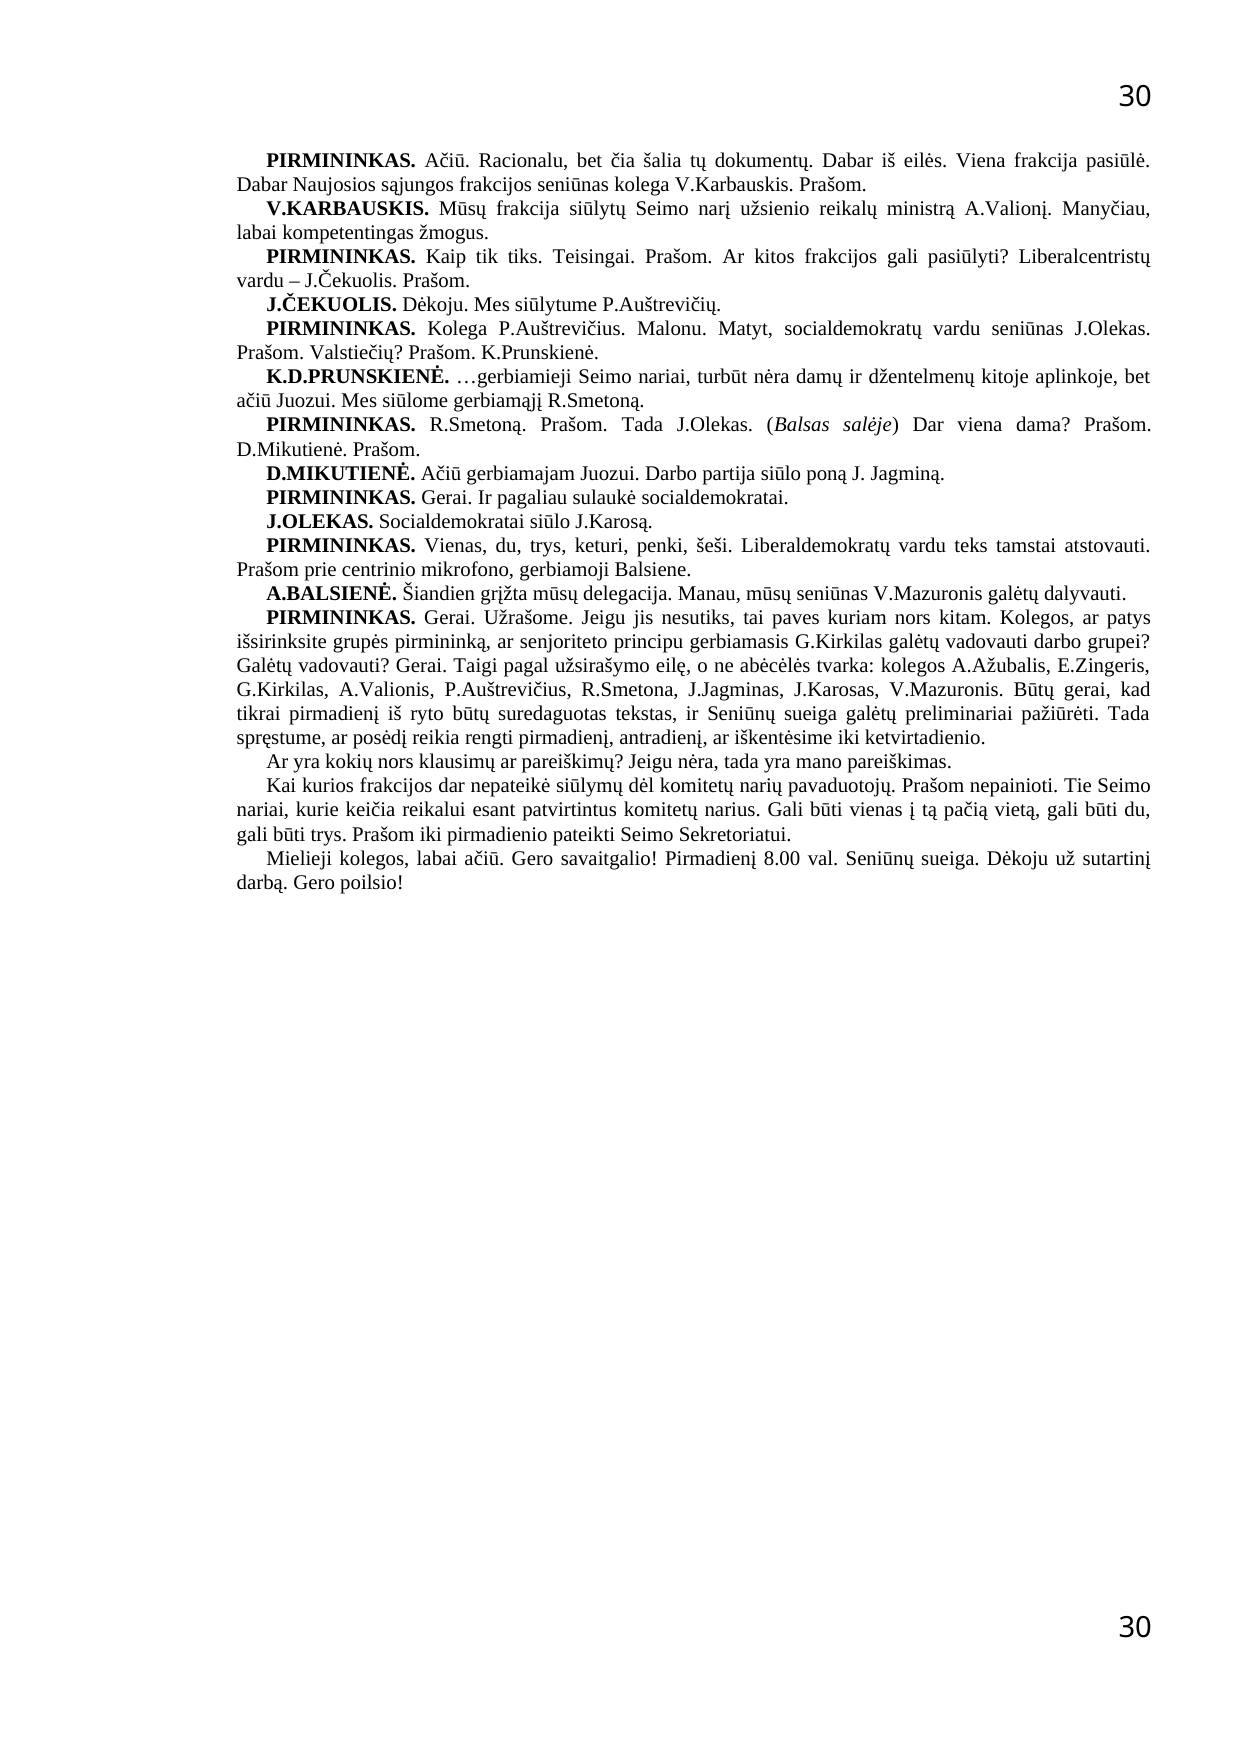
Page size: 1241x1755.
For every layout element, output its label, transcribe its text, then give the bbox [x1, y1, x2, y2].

text PIRMININKAS. Kolega P.Auštrevičius. Malonu. Matyt, socialdemokratų vardu seniūnas J.Olekas. Prašom. Valstiečių? Prašom. K.Prunskienė. [236, 316, 1152, 364]
text A.BALSIENĖ. Šiandien grįžta mūsų delegacija. Manau, mūsų seniūnas V.Mazuronis galėtų dalyvauti. [236, 581, 1152, 605]
text Kai kurios frakcijos dar nepateikė siūlymų dėl komitetų narių pavaduotojų. Prašom nepainioti. Tie Seimo nariai, kurie keičia reikalui esant patvirtintus komitetų narius. Gali būti vienas į tą pačią vietą, gali būti du, gali būti trys. Prašom iki pirmadienio pateikti Seimo Sekretoriatui. [236, 773, 1152, 846]
text V.KARBAUSKIS. Mūsų frakcija siūlytų Seimo narį užsienio reikalų ministrą A.Valionį. Manyčiau, labai kompetentingas žmogus. [236, 196, 1152, 244]
text PIRMININKAS. Vienas, du, trys, keturi, penki, šeši. Liberaldemokratų vardu teks tamstai atstovauti. Prašom prie centrinio mikrofono, gerbiamoji Balsiene. [236, 533, 1152, 581]
text PIRMININKAS. Gerai. Užrašome. Jeigu jis nesutiks, tai paves kuriam nors kitam. Kolegos, ar patys išsirinksite grupės pirmininką, ar senjoriteto principu gerbiamasis G.Kirkilas galėtų vadovauti darbo grupei? Galėtų vadovauti? Gerai. Taigi pagal užsirašymo eilę, o ne abėcėlės tvarka: kolegos A.Ažubalis, E.Zingeris, G.Kirkilas, A.Valionis, P.Auštrevičius, R.Smetona, J.Jagminas, J.Karosas, V.Mazuronis. Būtų gerai, kad tikrai pirmadienį iš ryto būtų suredaguotas tekstas, ir Seniūnų sueiga galėtų preliminariai pažiūrėti. Tada spręstume, ar posėdį reikia rengti pirmadienį, antradienį, ar iškentėsime iki ketvirtadienio. [236, 605, 1152, 749]
text D.MIKUTIENĖ. Ačiū gerbiamajam Juozui. Darbo partija siūlo poną J. Jagminą. [236, 461, 1152, 484]
text J.OLEKAS. Socialdemokratai siūlo J.Karosą. [236, 509, 1152, 533]
text PIRMININKAS. Gerai. Ir pagaliau sulaukė socialdemokratai. [236, 484, 1152, 509]
text PIRMININKAS. R.Smetoną. Prašom. Tada J.Olekas. (Balsas salėje) Dar viena dama? Prašom. D.Mikutienė. Prašom. [236, 412, 1152, 461]
text Mielieji kolegos, labai ačiū. Gero savaitgalio! Pirmadienį 8.00 val. Seniūnų sueiga. Dėkoju už sutartinį darbą. Gero poilsio! [236, 846, 1152, 894]
text PIRMININKAS. Ačiū. Racionalu, bet čia šalia tų dokumentų. Dabar iš eilės. Viena frakcija pasiūlė. Dabar Naujosios sąjungos frakcijos seniūnas kolega V.Karbauskis. Prašom. [236, 148, 1152, 196]
text J.ČEKUOLIS. Dėkoju. Mes siūlytume P.Auštrevičių. [236, 292, 1152, 316]
text PIRMININKAS. Kaip tik tiks. Teisingai. Prašom. Ar kitos frakcijos gali pasiūlyti? Liberalcentristų vardu – J.Čekuolis. Prašom. [236, 244, 1152, 292]
text Ar yra kokių nors klausimų ar pareiškimų? Jeigu nėra, tada yra mano pareiškimas. [236, 749, 1152, 773]
text K.D.PRUNSKIENĖ. …gerbiamieji Seimo nariai, turbūt nėra damų ir džentelmenų kitoje aplinkoje, bet ačiū Juozui. Mes siūlome gerbiamąjį R.Smetoną. [236, 364, 1152, 412]
